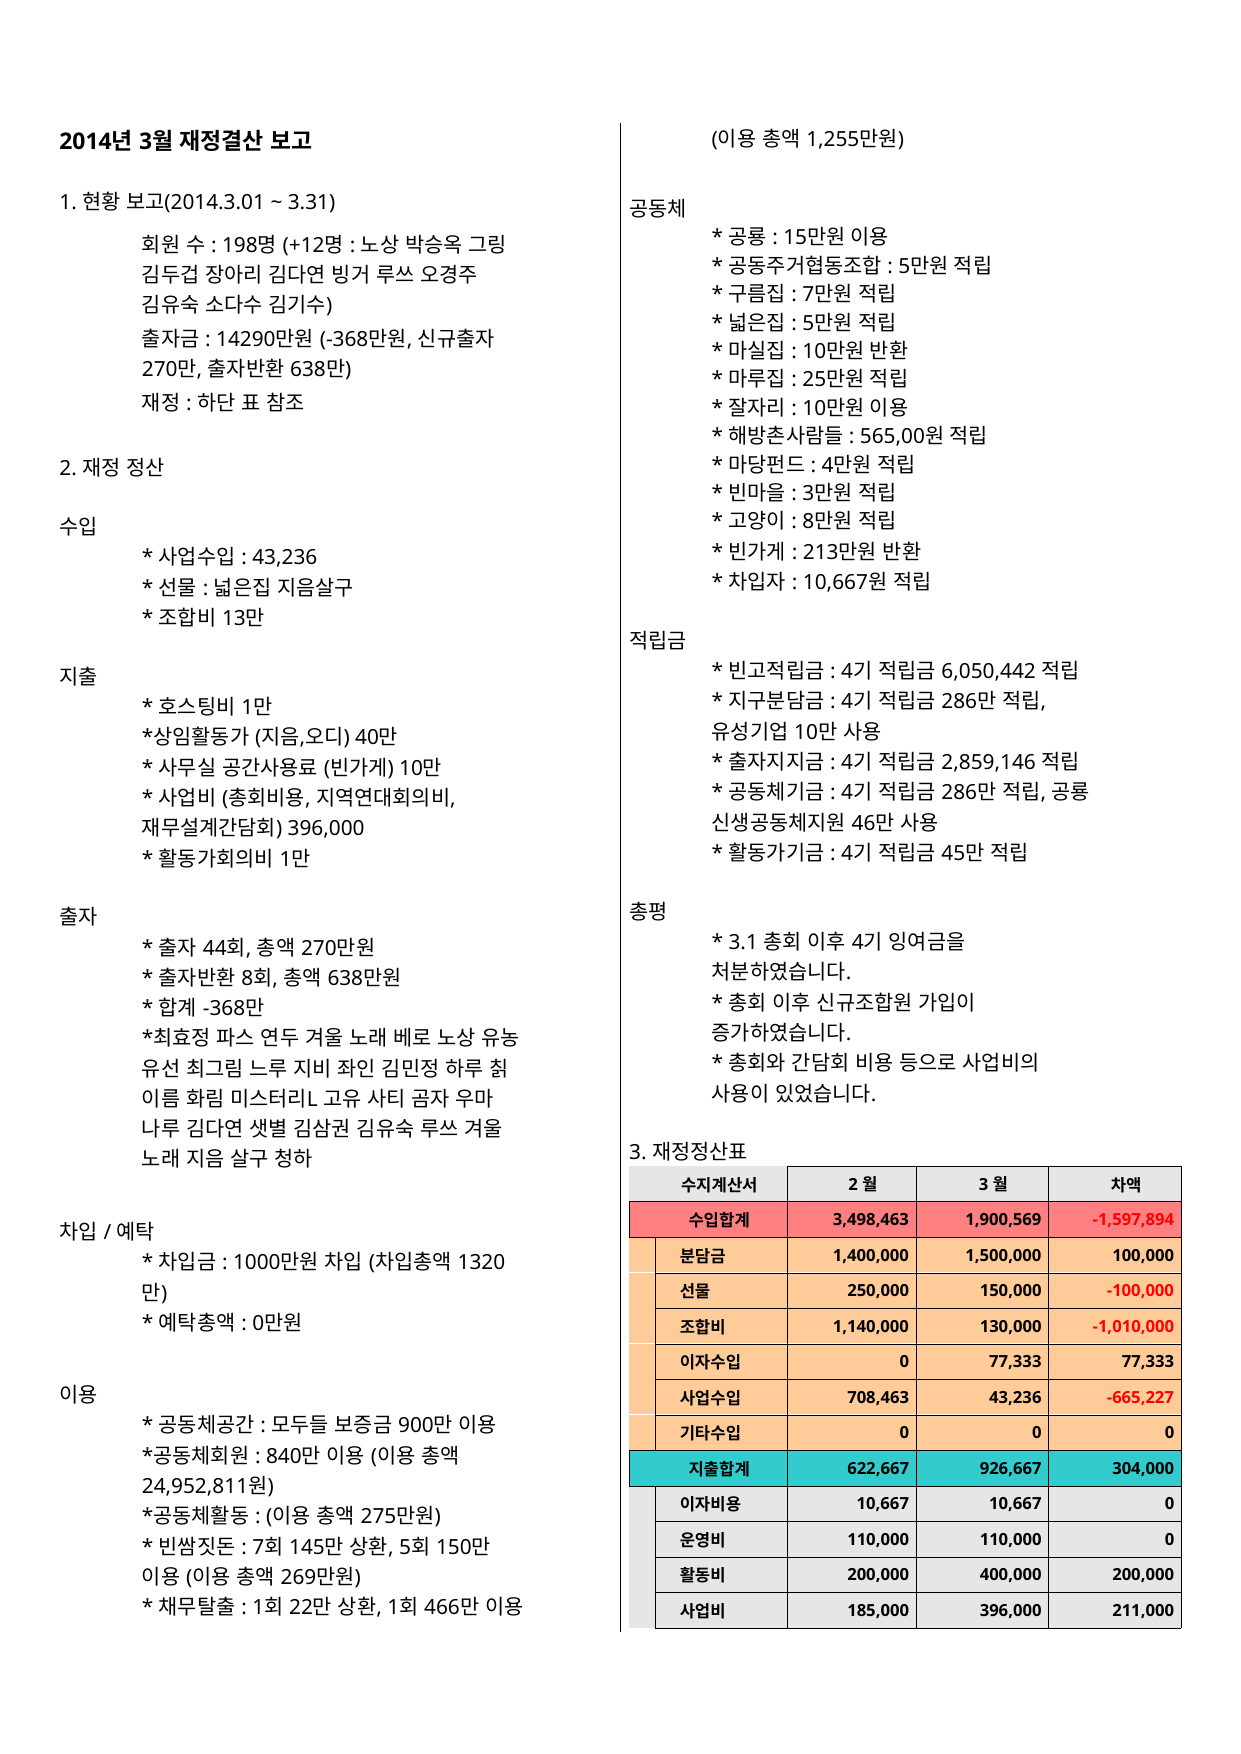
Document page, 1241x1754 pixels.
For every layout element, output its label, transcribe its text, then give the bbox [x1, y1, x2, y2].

table_cell 1,140,000 [788, 1309, 916, 1343]
text * 마루집 : 25만원 적립 [711, 364, 1099, 393]
text * 출자지지금 : 4기 적립금 2,859,146 적립 [711, 745, 1099, 776]
table_cell 926,667 [917, 1451, 1048, 1486]
text * 예탁총액 : 0만원 [142, 1306, 529, 1336]
text 2014년 3월 재정결산 보고 [59, 123, 611, 156]
table_cell [629, 1273, 655, 1308]
text * 잘자리 : 10만원 이용 [711, 393, 1099, 421]
text * 마실집 : 10만원 반환 [711, 336, 1099, 364]
table_cell [629, 1521, 655, 1557]
text 지출 [59, 660, 611, 690]
table_cell 조합비 [656, 1309, 787, 1343]
table_cell 운영비 [656, 1522, 787, 1557]
text * 고양이 : 8만원 적립 [711, 507, 1099, 535]
table_cell [629, 1238, 655, 1272]
text 회원 수 : 198명 (+12명 : 노상 박승옥 그링 김두겁 장아리 김다연 빙거 루쓰 오경주 김유숙 소다수 김기수) [142, 228, 529, 319]
text 공동체 [629, 194, 1181, 222]
text * 총회 이후 신규조합원 가입이 증가하였습니다. [711, 986, 1099, 1046]
table_cell 수입합계 [630, 1202, 787, 1237]
table_cell 200,000 [788, 1558, 916, 1592]
text * 활동가회의비 1만 [142, 842, 529, 872]
table_cell 130,000 [917, 1309, 1048, 1343]
text *공동체활동 : (이용 총액 275만원) [142, 1500, 529, 1530]
text * 조합비 13만 [142, 601, 529, 632]
table_cell 43,236 [917, 1380, 1048, 1414]
table_header 차액 [1049, 1167, 1181, 1201]
text (이용 총액 1,255만원) [711, 123, 1099, 153]
text *공동체회원 : 840만 이용 (이용 총액 24,952,811원) [142, 1439, 529, 1500]
table_cell 150,000 [917, 1274, 1048, 1308]
text * 마당펀드 : 4만원 적립 [711, 450, 1099, 478]
table_cell 기타수입 [656, 1416, 787, 1450]
table_cell [629, 1557, 655, 1592]
table_cell 1,900,569 [917, 1202, 1048, 1237]
table_cell 0 [788, 1345, 916, 1379]
table_cell 110,000 [917, 1522, 1048, 1557]
text * 빈마을 : 3만원 적립 [711, 478, 1099, 507]
text * 차입금 : 1000만원 차입 (차입총액 1320만) [142, 1245, 529, 1306]
text 차입 / 예탁 [59, 1215, 611, 1245]
table_cell 0 [1049, 1522, 1181, 1557]
table_cell -1,010,000 [1049, 1309, 1181, 1343]
text * 넓은집 : 5만원 적립 [711, 308, 1099, 336]
text * 사무실 공간사용료 (빈가게) 10만 [142, 751, 529, 781]
text *최효정 파스 연두 겨울 노래 베로 노상 유농 유선 최그림 느루 지비 좌인 김민정 하루 칡 이름 화림 미스터리L 고유 사티 곰자 우마 나루 김다연 샛별 김삼권 김유숙 루쓰 겨울 노래 지음 살구 청하 [142, 1022, 529, 1173]
table_cell 622,667 [788, 1451, 916, 1486]
table_cell [629, 1415, 655, 1450]
table_cell [629, 1379, 655, 1414]
table_cell 10,667 [917, 1487, 1048, 1521]
table_cell 396,000 [917, 1593, 1048, 1628]
text * 지구분담금 : 4기 적립금 286만 적립, 유성기업 10만 사용 [711, 685, 1099, 745]
text * 호스팅비 1만 [142, 690, 529, 721]
text * 채무탈출 : 1회 22만 상환, 1회 466만 이용 [142, 1591, 529, 1621]
text 수입 [59, 510, 611, 541]
table_cell 185,000 [788, 1593, 916, 1628]
table_cell 211,000 [1049, 1593, 1181, 1628]
text 3. 재정정산표 [629, 1136, 1181, 1166]
text * 합계 -368만 [142, 991, 529, 1022]
table_cell 200,000 [1049, 1558, 1181, 1592]
table_cell 지출합계 [630, 1451, 787, 1486]
text 재정 : 하단 표 참조 [142, 386, 529, 417]
table_cell 708,463 [788, 1380, 916, 1414]
text 이용 [59, 1378, 611, 1409]
text 적립금 [629, 624, 1181, 654]
text * 차입자 : 10,667원 적립 [711, 565, 1099, 596]
table_cell 250,000 [788, 1274, 916, 1308]
text 1. 현황 보고(2014.3.01 ~ 3.31) [59, 187, 611, 216]
text * 출자반환 8회, 총액 638만원 [142, 961, 529, 991]
text * 출자 44회, 총액 270만원 [142, 931, 529, 961]
table_cell 3,498,463 [788, 1202, 916, 1237]
table_cell 사업비 [656, 1593, 787, 1628]
table_cell [629, 1344, 655, 1379]
text * 빈고적립금 : 4기 적립금 6,050,442 적립 [711, 654, 1099, 685]
text * 사업수입 : 43,236 [142, 541, 529, 571]
text 총평 [629, 895, 1181, 925]
text * 구름집 : 7만원 적립 [711, 279, 1099, 308]
table_cell 이자비용 [656, 1487, 787, 1521]
table_cell 10,667 [788, 1487, 916, 1521]
table_cell 이자수입 [656, 1345, 787, 1379]
table_cell 100,000 [1049, 1238, 1181, 1272]
table_cell -100,000 [1049, 1274, 1181, 1308]
table_cell 110,000 [788, 1522, 916, 1557]
text 출자 [59, 901, 611, 931]
text 출자금 : 14290만원 (-368만원, 신규출자 270만, 출자반환 638만) [142, 322, 529, 383]
table_cell 0 [1049, 1416, 1181, 1450]
table_header 3 월 [917, 1167, 1048, 1201]
text * 활동가기금 : 4기 적립금 45만 적립 [711, 836, 1099, 867]
table_cell [629, 1487, 655, 1521]
text * 공룡 : 15만원 이용 [711, 222, 1099, 251]
table_cell 0 [1049, 1487, 1181, 1521]
text * 공동주거협동조합 : 5만원 적립 [711, 251, 1099, 279]
table_cell 400,000 [917, 1558, 1048, 1592]
table_header 2 월 [788, 1167, 916, 1201]
table_cell 77,333 [917, 1345, 1048, 1379]
table_cell 0 [917, 1416, 1048, 1450]
table_cell 77,333 [1049, 1345, 1181, 1379]
table_cell [629, 1308, 655, 1343]
text * 공동체공간 : 모두들 보증금 900만 이용 [142, 1409, 529, 1439]
table_cell 1,500,000 [917, 1238, 1048, 1272]
text * 사업비 (총회비용, 지역연대회의비, 재무설계간담회) 396,000 [142, 781, 529, 842]
table_cell 활동비 [656, 1558, 787, 1592]
table_cell [629, 1592, 655, 1628]
table_cell 0 [788, 1416, 916, 1450]
table_cell 사업수입 [656, 1380, 787, 1414]
table_cell -1,597,894 [1049, 1202, 1181, 1237]
table_cell -665,227 [1049, 1380, 1181, 1414]
table_cell 1,400,000 [788, 1238, 916, 1272]
text * 빈쌈짓돈 : 7회 145만 상환, 5회 150만 이용 (이용 총액 269만원) [142, 1530, 529, 1591]
text * 선물 : 넓은집 지음살구 [142, 571, 529, 601]
text * 공동체기금 : 4기 적립금 286만 적립, 공룡 신생공동체지원 46만 사용 [711, 776, 1099, 836]
text * 3.1 총회 이후 4기 잉여금을 처분하였습니다. [711, 925, 1099, 986]
table_cell 선물 [656, 1274, 787, 1308]
table_header 수지계산서 [629, 1166, 787, 1201]
table_cell 304,000 [1049, 1451, 1181, 1486]
text * 빈가게 : 213만원 반환 [711, 535, 1099, 565]
text *상임활동가 (지음,오디) 40만 [142, 721, 529, 751]
text * 해방촌사람들 : 565,00원 적립 [711, 421, 1099, 450]
text 2. 재정 정산 [59, 452, 611, 482]
text * 총회와 간담회 비용 등으로 사업비의 사용이 있었습니다. [711, 1046, 1099, 1107]
table_cell 분담금 [656, 1238, 787, 1272]
